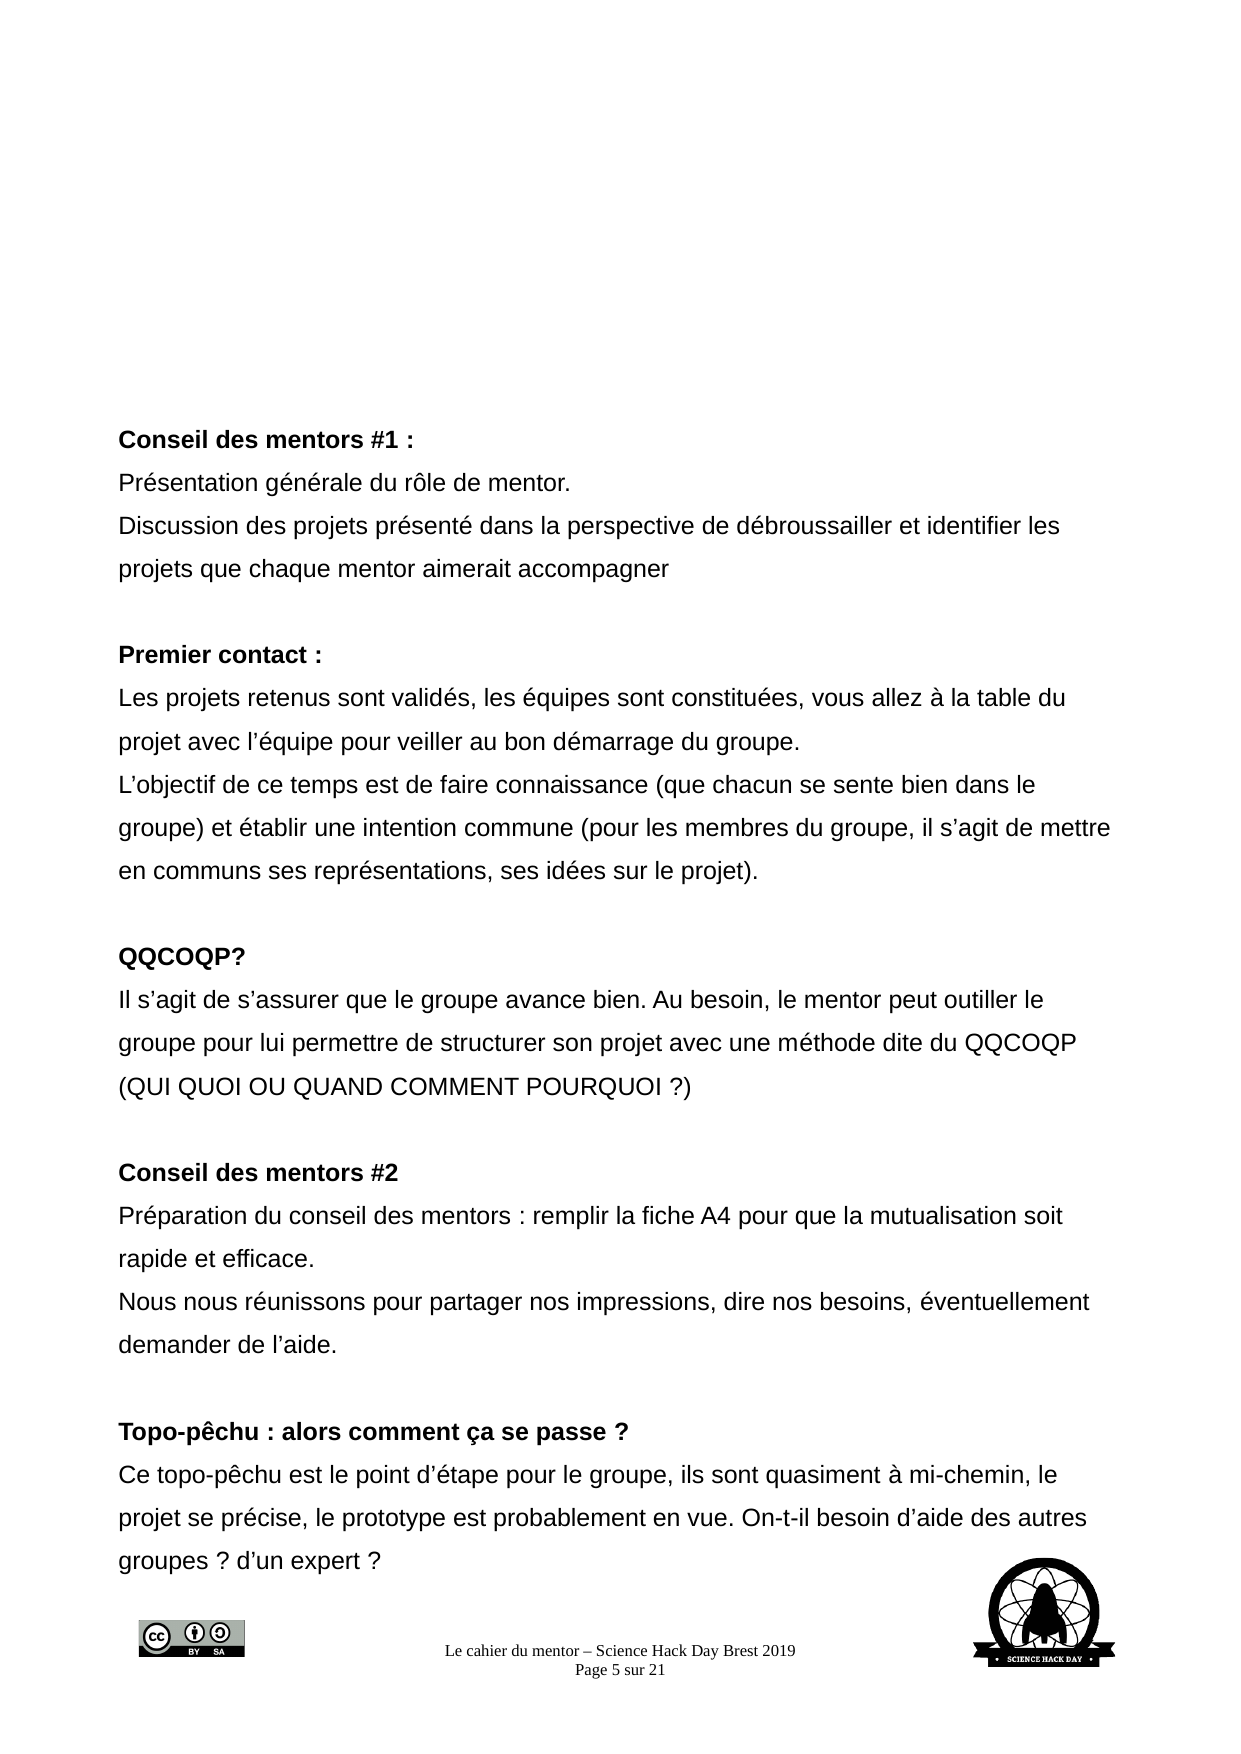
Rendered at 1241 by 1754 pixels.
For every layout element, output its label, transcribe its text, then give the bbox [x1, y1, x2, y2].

text Préparation du conseil des mentors : remplir la fiche A4 pour que la mutualisation soit rapide et efficace. [118, 1201, 1122, 1273]
text Il s’agit de s’assurer que le groupe avance bien. Au besoin, le mentor peut outiller le groupe pour lui permettre de structurer son projet avec une méthode dite du QQCOQP (QUI QUOI OU QUAND COMMENT POURQUOI ?) [118, 985, 1122, 1100]
text Conseil des mentors #1 : [118, 382, 1122, 453]
text Les projets retenus sont validés, les équipes sont constituées, vous allez à la table du projet avec l’équipe pour veiller au bon démarrage du groupe. [118, 683, 1122, 755]
text Discussion des projets présenté dans la perspective de débroussailler et identifier les projets que chaque mentor aimerait accompagner [118, 511, 1122, 583]
text L’objectif de ce temps est de faire connaissance (que chacun se sente bien dans le groupe) et établir une intention commune (pour les membres du groupe, il s’agit de mettre en communs ses représentations, ses idées sur le projet). [118, 770, 1122, 885]
text Conseil des mentors #2 [118, 1158, 1122, 1187]
text Premier contact : [118, 640, 1122, 669]
text QQCOQP? [118, 942, 1122, 971]
text Ce topo-pêchu est le point d’étape pour le groupe, ils sont quasiment à mi-chemin, le projet se précise, le prototype est probablement en vue. On-t-il besoin d’aide des autres groupes ? d’un expert ? [118, 1460, 1122, 1575]
text Présentation générale du rôle de mentor. [118, 468, 1122, 497]
text Nous nous réunissons pour partager nos impressions, dire nos besoins, éventuellement demander de l’aide. [118, 1287, 1122, 1359]
picture [138, 1620, 245, 1657]
text Topo-pêchu : alors comment ça se passe ? [118, 1417, 1122, 1445]
